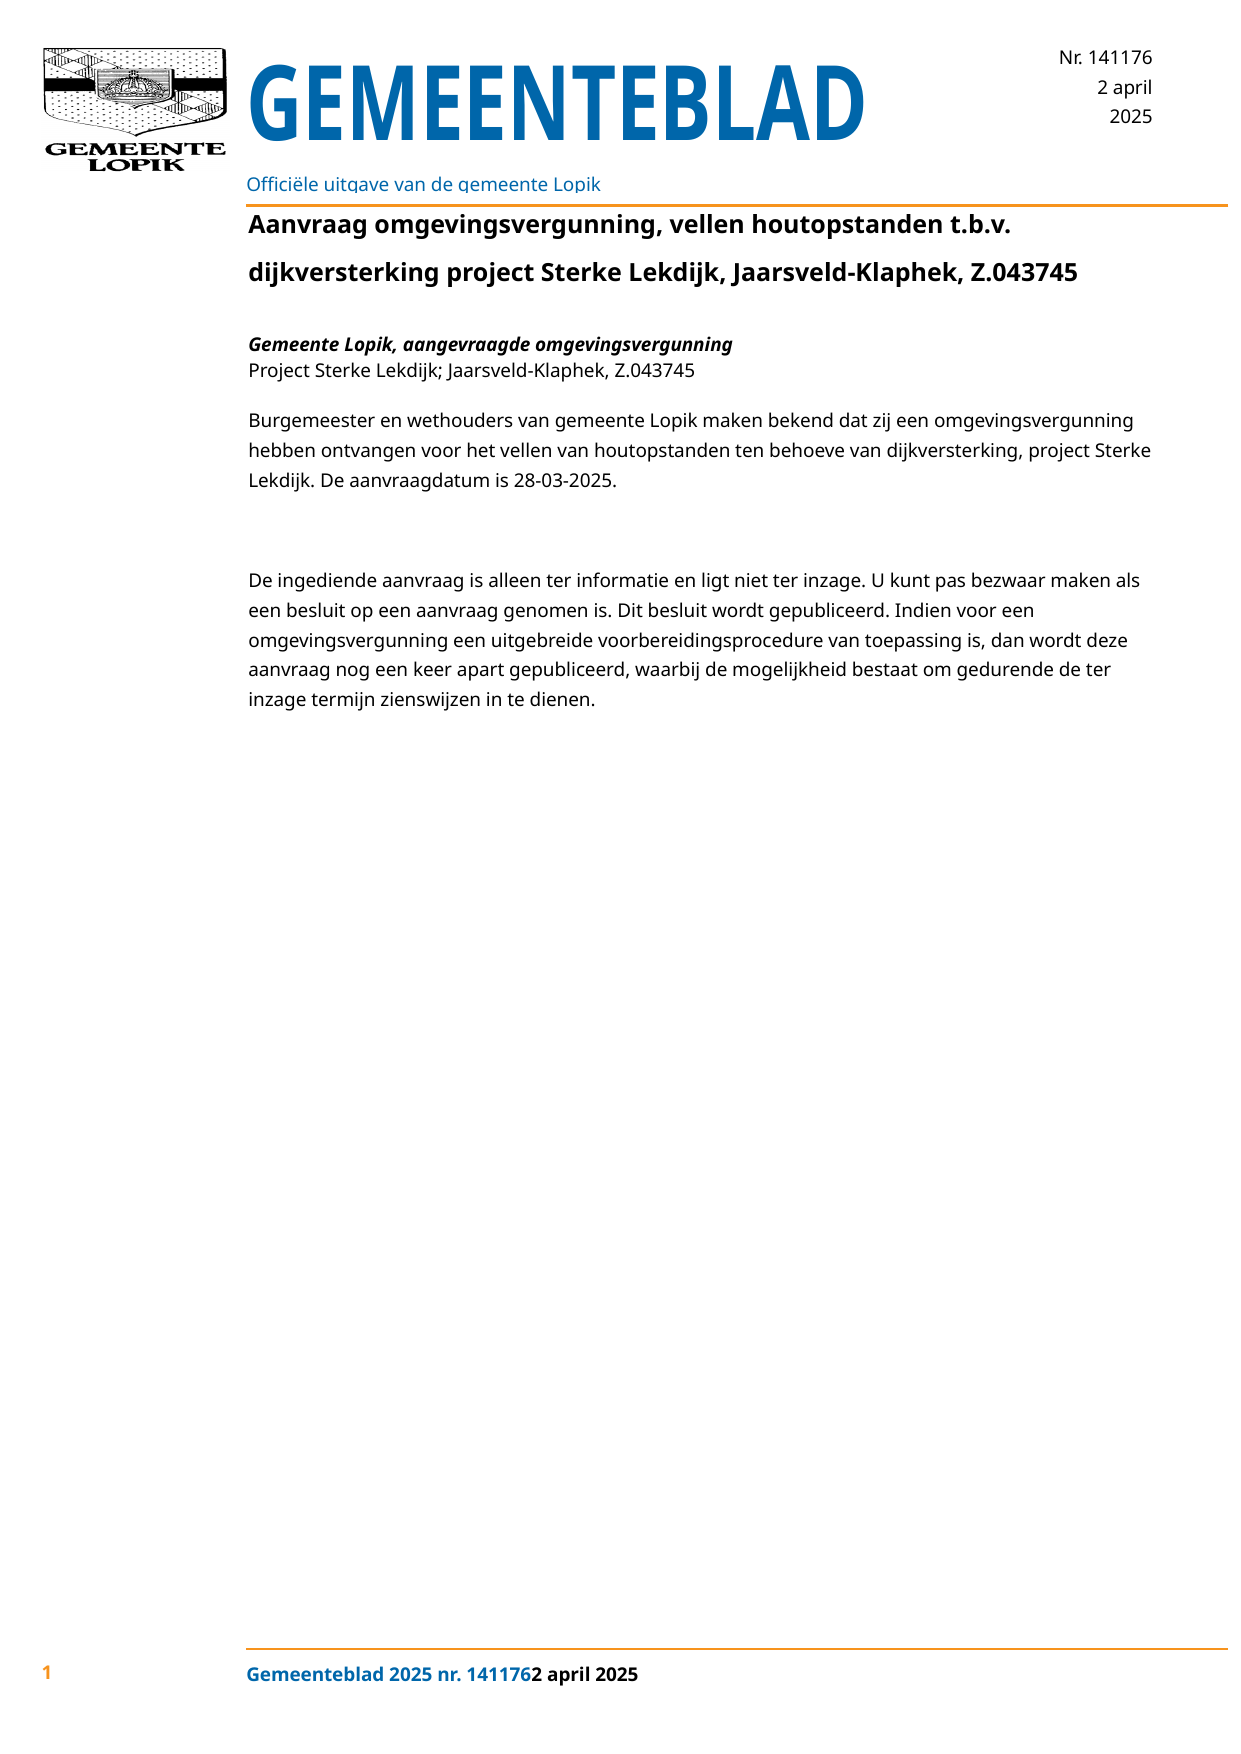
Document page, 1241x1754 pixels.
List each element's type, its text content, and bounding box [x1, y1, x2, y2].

text Project Sterke Lekdijk; Jaarsveld-Klaphek, Z.043745 [248, 357, 1152, 383]
text Burgemeester en wethouders van gemeente Lopik maken bekend dat zij een omgevingsvergunning hebben ontvangen voor het vellen van houtopstanden ten behoeve van dijkversterking, project Sterke Lekdijk. De aanvraagdatum is 28-03-2025. [248, 408, 1152, 492]
text Aanvraag omgevingsvergunning, vellen houtopstanden t.b.v. dijkversterking project Sterke Lekdijk, Jaarsveld-Klaphek, Z.043745 [248, 207, 1152, 288]
text De ingediende aanvraag is alleen ter informatie en ligt niet ter inzage. U kunt pas bezwaar maken als een besluit op een aanvraag genomen is. Dit besluit wordt gepubliceerd. Indien voor een omgevingsvergunning een uitgebreide voorbereidingsprocedure van toepassing is, dan wordt deze aanvraag nog een keer apart gepubliceerd, waarbij de mogelijkheid bestaat om gedurende de ter inzage termijn zienswijzen in te dienen. [248, 568, 1152, 712]
text Gemeente Lopik, aangevraagde omgevingsvergunning [248, 331, 1152, 357]
picture [41, 47, 231, 172]
